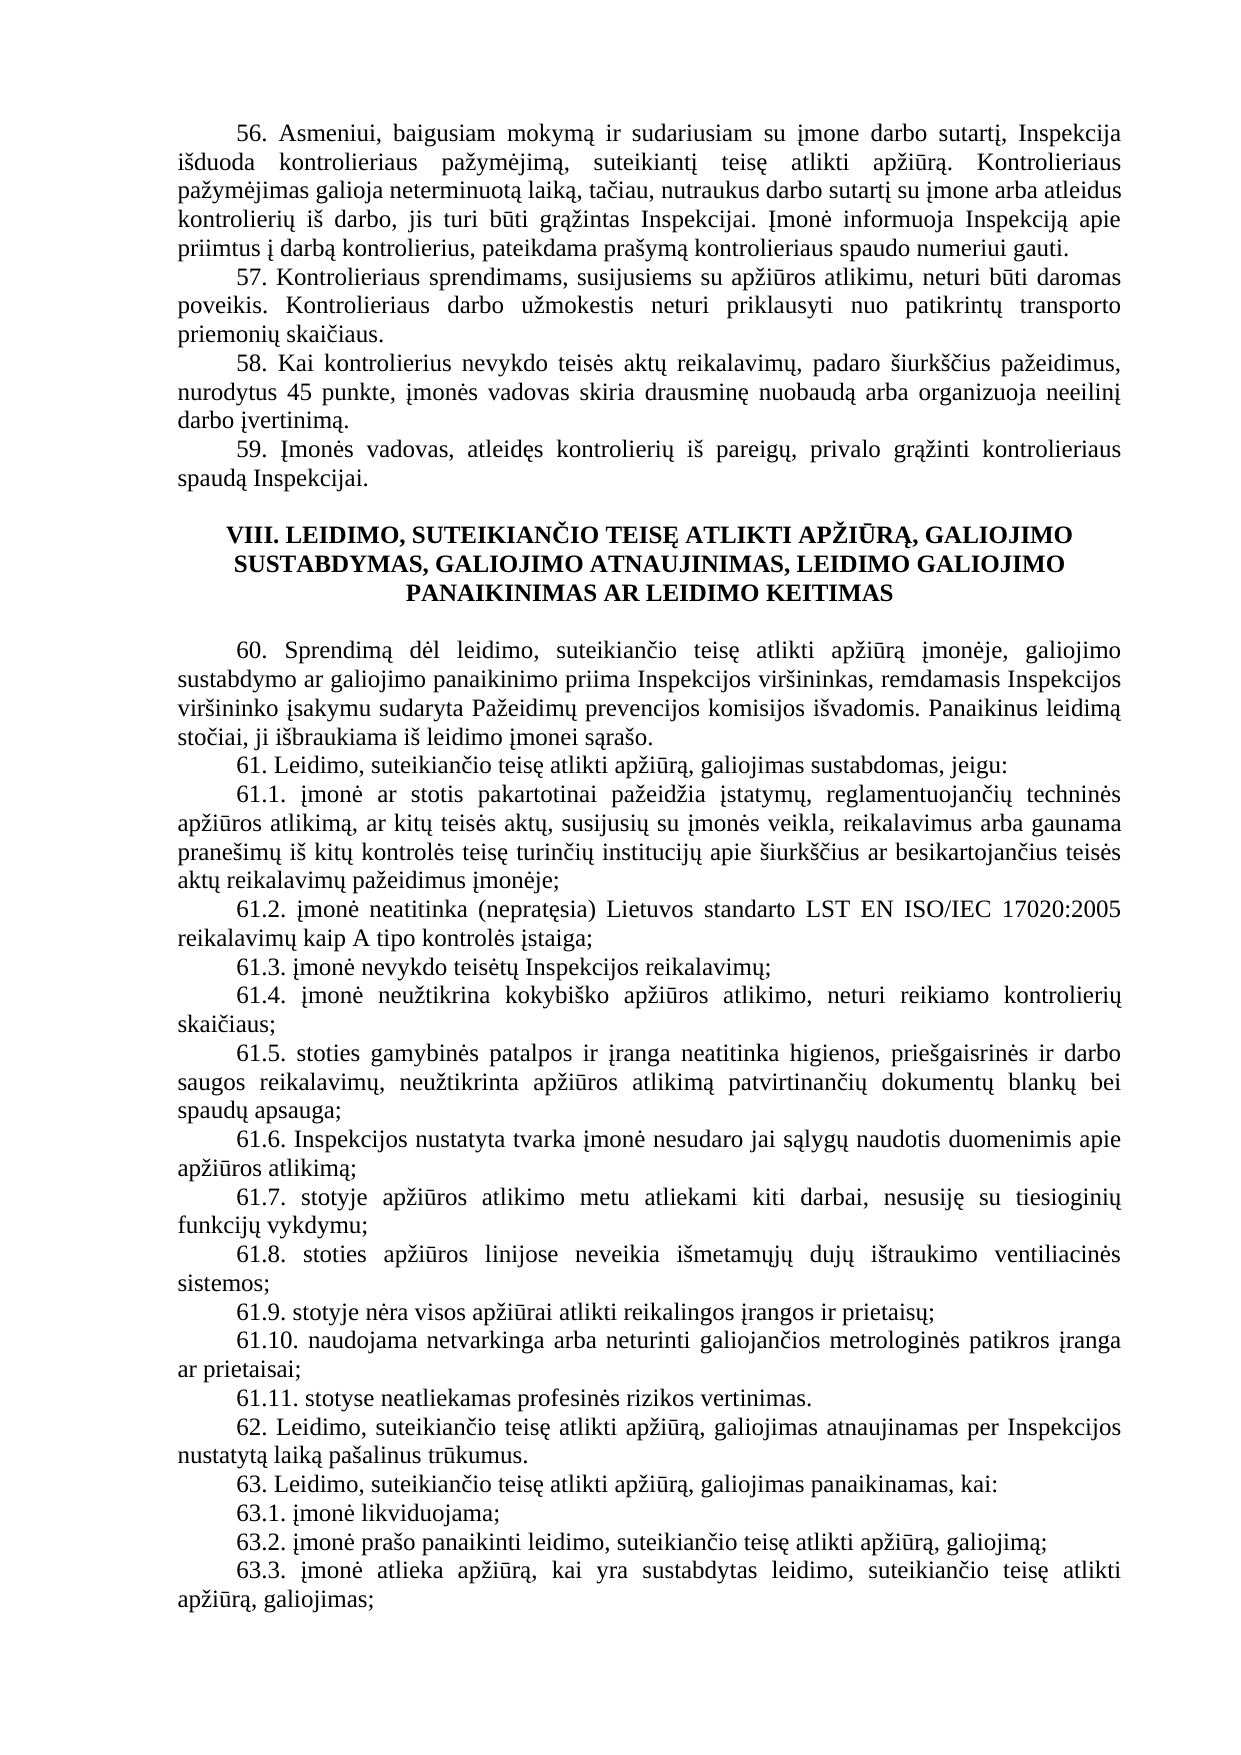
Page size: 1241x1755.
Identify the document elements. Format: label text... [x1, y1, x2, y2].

text 59. Įmonės vadovas, atleidęs kontrolierių iš pareigų, privalo grąžinti kontrolieriaus spaudą Inspekcijai. [177, 434, 1122, 492]
text 61.6. Inspekcijos nustatyta tvarka įmonė nesudaro jai sąlygų naudotis duomenimis apie apžiūros atlikimą; [177, 1124, 1122, 1182]
text 61.3. įmonė nevykdo teisėtų Inspekcijos reikalavimų; [177, 952, 1122, 981]
text 62. Leidimo, suteikiančio teisę atlikti apžiūrą, galiojimas atnaujinamas per Inspekcijos nustatytą laiką pašalinus trūkumus. [177, 1412, 1122, 1469]
text 58. Kai kontrolierius nevykdo teisės aktų reikalavimų, padaro šiurkščius pažeidimus, nurodytus 45 punkte, įmonės vadovas skiria drausminę nuobaudą arba organizuoja neeilinį darbo įvertinimą. [177, 348, 1122, 434]
text 61.8. stoties apžiūros linijose neveikia išmetamųjų dujų ištraukimo ventiliacinės sistemos; [177, 1239, 1122, 1297]
text 61.2. įmonė neatitinka (nepratęsia) Lietuvos standarto LST EN ISO/IEC 17020:2005 reikalavimų kaip A tipo kontrolės įstaiga; [177, 894, 1122, 952]
text 63.2. įmonė prašo panaikinti leidimo, suteikiančio teisę atlikti apžiūrą, galiojimą; [177, 1527, 1122, 1556]
text 61.10. naudojama netvarkinga arba neturinti galiojančios metrologinės patikros įranga ar prietaisai; [177, 1326, 1122, 1383]
text 56. Asmeniui, baigusiam mokymą ir sudariusiam su įmone darbo sutartį, Inspekcija išduoda kontrolieriaus pažymėjimą, suteikiantį teisę atlikti apžiūrą. Kontrolieriaus pažymėjimas galioja neterminuotą laiką, tačiau, nutraukus darbo sutartį su įmone arba atleidus kontrolierių iš darbo, jis turi būti grąžintas Inspekcijai. Įmonė informuoja Inspekciją apie priimtus į darbą kontrolierius, pateikdama prašymą kontrolieriaus spaudo numeriui gauti. [177, 118, 1122, 262]
text VIII. LEIDIMO, SUTEIKIANČIO TEISĘ ATLIKTI APŽIŪRĄ, GALIOJIMO SUSTABDYMAS, GALIOJIMO ATNAUJINIMAS, LEIDIMO GALIOJIMO PANAIKINIMAS AR LEIDIMO KEITIMAS [177, 521, 1122, 607]
text 61.5. stoties gamybinės patalpos ir įranga neatitinka higienos, priešgaisrinės ir darbo saugos reikalavimų, neužtikrinta apžiūros atlikimą patvirtinančių dokumentų blankų bei spaudų apsauga; [177, 1038, 1122, 1124]
text 63.3. įmonė atlieka apžiūrą, kai yra sustabdytas leidimo, suteikiančio teisę atlikti apžiūrą, galiojimas; [177, 1556, 1122, 1613]
text 57. Kontrolieriaus sprendimams, susijusiems su apžiūros atlikimu, neturi būti daromas poveikis. Kontrolieriaus darbo užmokestis neturi priklausyti nuo patikrintų transporto priemonių skaičiaus. [177, 262, 1122, 348]
text 63.1. įmonė likviduojama; [177, 1498, 1122, 1527]
text 61. Leidimo, suteikiančio teisę atlikti apžiūrą, galiojimas sustabdomas, jeigu: [177, 751, 1122, 779]
text 61.1. įmonė ar stotis pakartotinai pažeidžia įstatymų, reglamentuojančių techninės apžiūros atlikimą, ar kitų teisės aktų, susijusių su įmonės veikla, reikalavimus arba gaunama pranešimų iš kitų kontrolės teisę turinčių institucijų apie šiurkščius ar besikartojančius teisės aktų reikalavimų pažeidimus įmonėje; [177, 779, 1122, 894]
text 61.7. stotyje apžiūros atlikimo metu atliekami kiti darbai, nesusiję su tiesioginių funkcijų vykdymu; [177, 1182, 1122, 1239]
text 63. Leidimo, suteikiančio teisę atlikti apžiūrą, galiojimas panaikinamas, kai: [177, 1469, 1122, 1498]
text 60. Sprendimą dėl leidimo, suteikiančio teisę atlikti apžiūrą įmonėje, galiojimo sustabdymo ar galiojimo panaikinimo priima Inspekcijos viršininkas, remdamasis Inspekcijos viršininko įsakymu sudaryta Pažeidimų prevencijos komisijos išvadomis. Panaikinus leidimą stočiai, ji išbraukiama iš leidimo įmonei sąrašo. [177, 636, 1122, 751]
text 61.9. stotyje nėra visos apžiūrai atlikti reikalingos įrangos ir prietaisų; [177, 1297, 1122, 1326]
text 61.11. stotyse neatliekamas profesinės rizikos vertinimas. [177, 1383, 1122, 1412]
text 61.4. įmonė neužtikrina kokybiško apžiūros atlikimo, neturi reikiamo kontrolierių skaičiaus; [177, 981, 1122, 1038]
